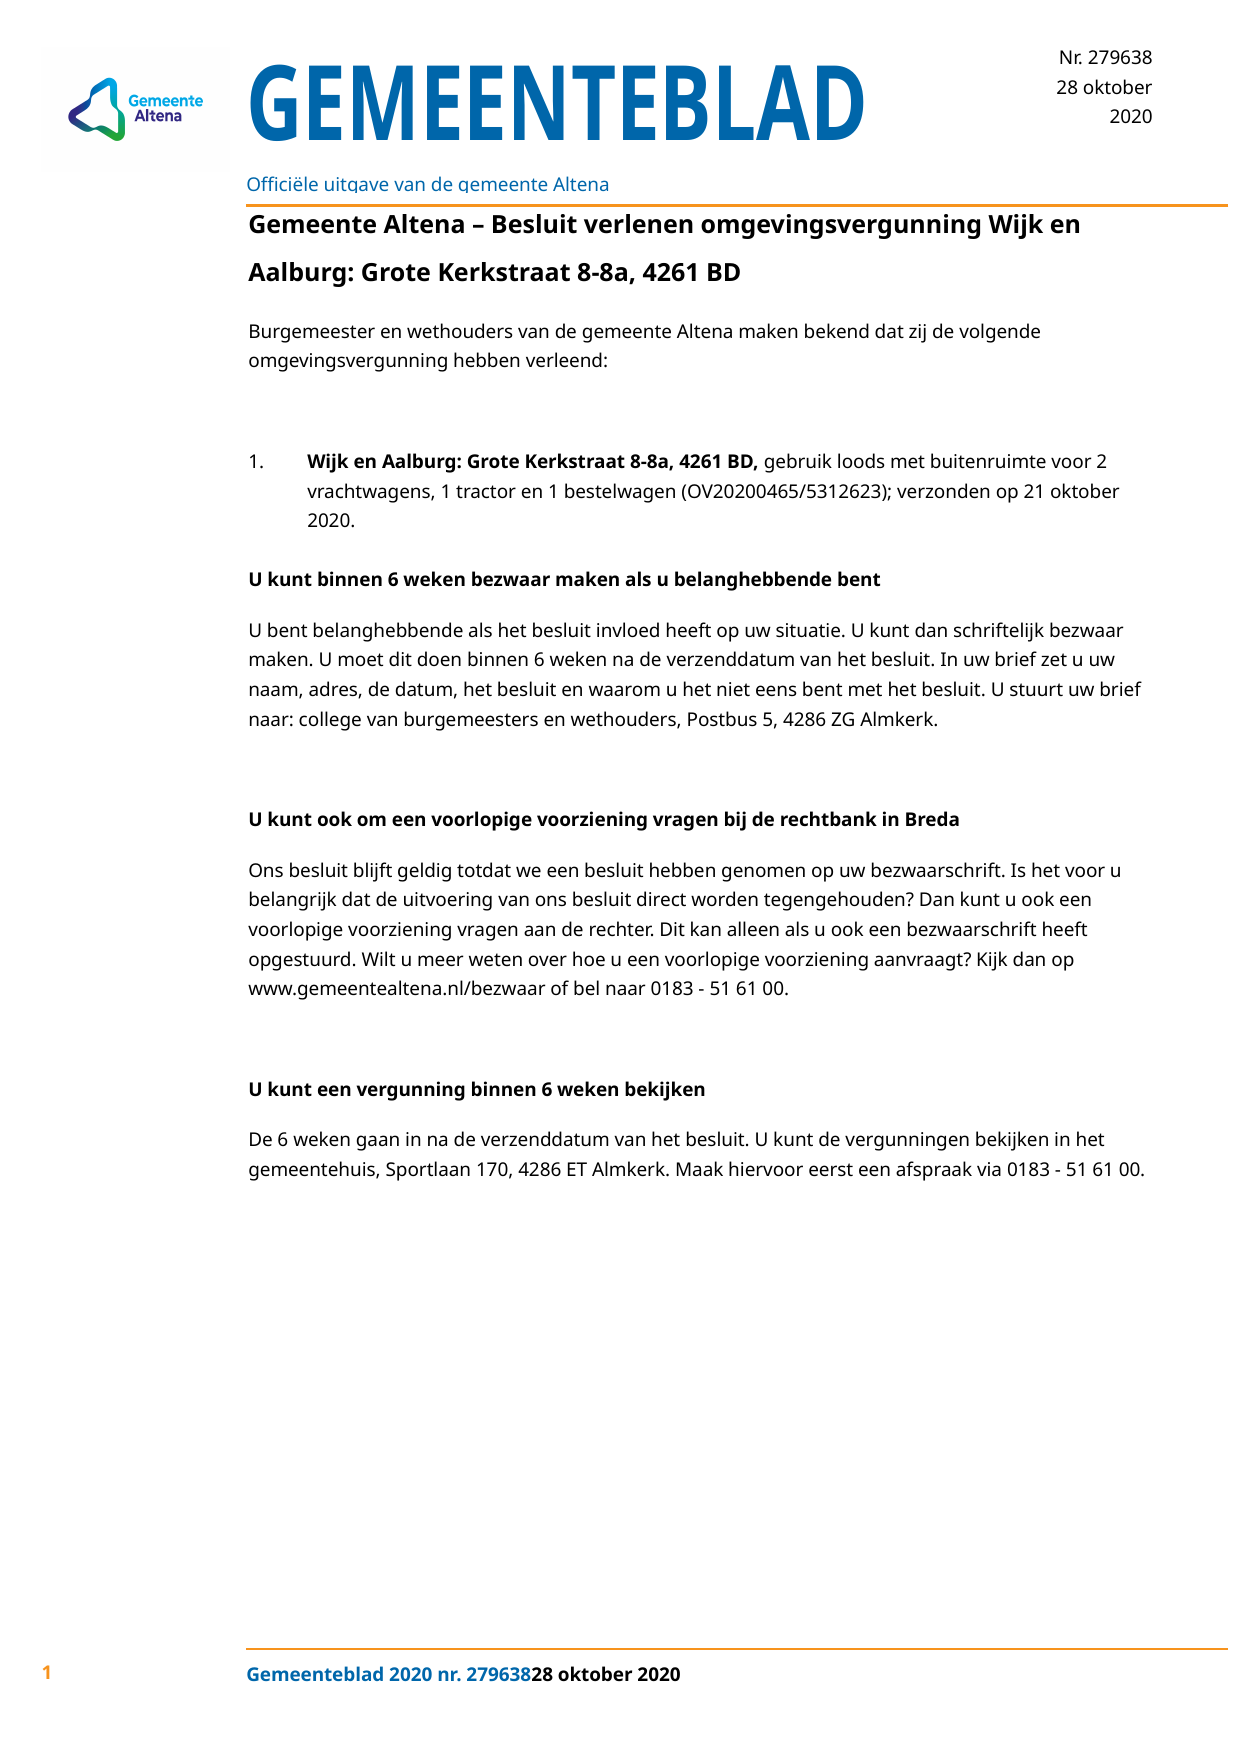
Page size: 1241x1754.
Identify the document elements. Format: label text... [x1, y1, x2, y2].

text U kunt een vergunning binnen 6 weken bekijken [248, 1076, 1152, 1102]
text U kunt ook om een voorlopige voorziening vragen bij de rechtbank in Breda [248, 807, 1152, 832]
text Ons besluit blijft geldig totdat we een besluit hebben genomen op uw bezwaarschrift. Is het voor u belangrijk dat de uitvoering van ons besluit direct worden tegengehouden? Dan kunt u ook een voorlopige voorziening vragen aan de rechter. Dit kan alleen als u ook een bezwaarschrift heeft opgestuurd. Wilt u meer weten over hoe u een voorlopige voorziening aanvraagt? Kijk dan op www.gemeentealtena.nl/bezwaar of bel naar 0183 - 51 61 00. [248, 857, 1152, 1001]
text De 6 weken gaan in na de verzenddatum van het besluit. U kunt de vergunningen bekijken in het gemeentehuis, Sportlaan 170, 4286 ET Almkerk. Maak hiervoor eerst een afspraak via 0183 - 51 61 00. [248, 1127, 1152, 1182]
text Burgemeester en wethouders van de gemeente Altena maken bekend dat zij de volgende omgevingsvergunning hebben verleend: [248, 318, 1152, 373]
list Wijk en Aalburg: Grote Kerkstraat 8-8a, 4261 BD, gebruik loods met buitenruimte voor 2 vrachtwagens, 1 tractor en 1 bestelwagen (OV20200465/5312623); verzonden op 21 oktober 2020. [248, 448, 1152, 533]
text U bent belanghebbende als het besluit invloed heeft op uw situatie. U kunt dan schriftelijk bezwaar maken. U moet dit doen binnen 6 weken na de verzenddatum van het besluit. In uw brief zet u uw naam, adres, de datum, het besluit en waarom u het niet eens bent met het besluit. U stuurt uw brief naar: college van burgemeesters en wethouders, Postbus 5, 4286 ZG Almkerk. [248, 617, 1152, 732]
text Gemeente Altena – Besluit verlenen omgevingsvergunning Wijk en Aalburg: Grote Kerkstraat 8-8a, 4261 BD [248, 207, 1152, 288]
picture [41, 47, 231, 172]
text U kunt binnen 6 weken bezwaar maken als u belanghebbende bent [248, 567, 1152, 592]
